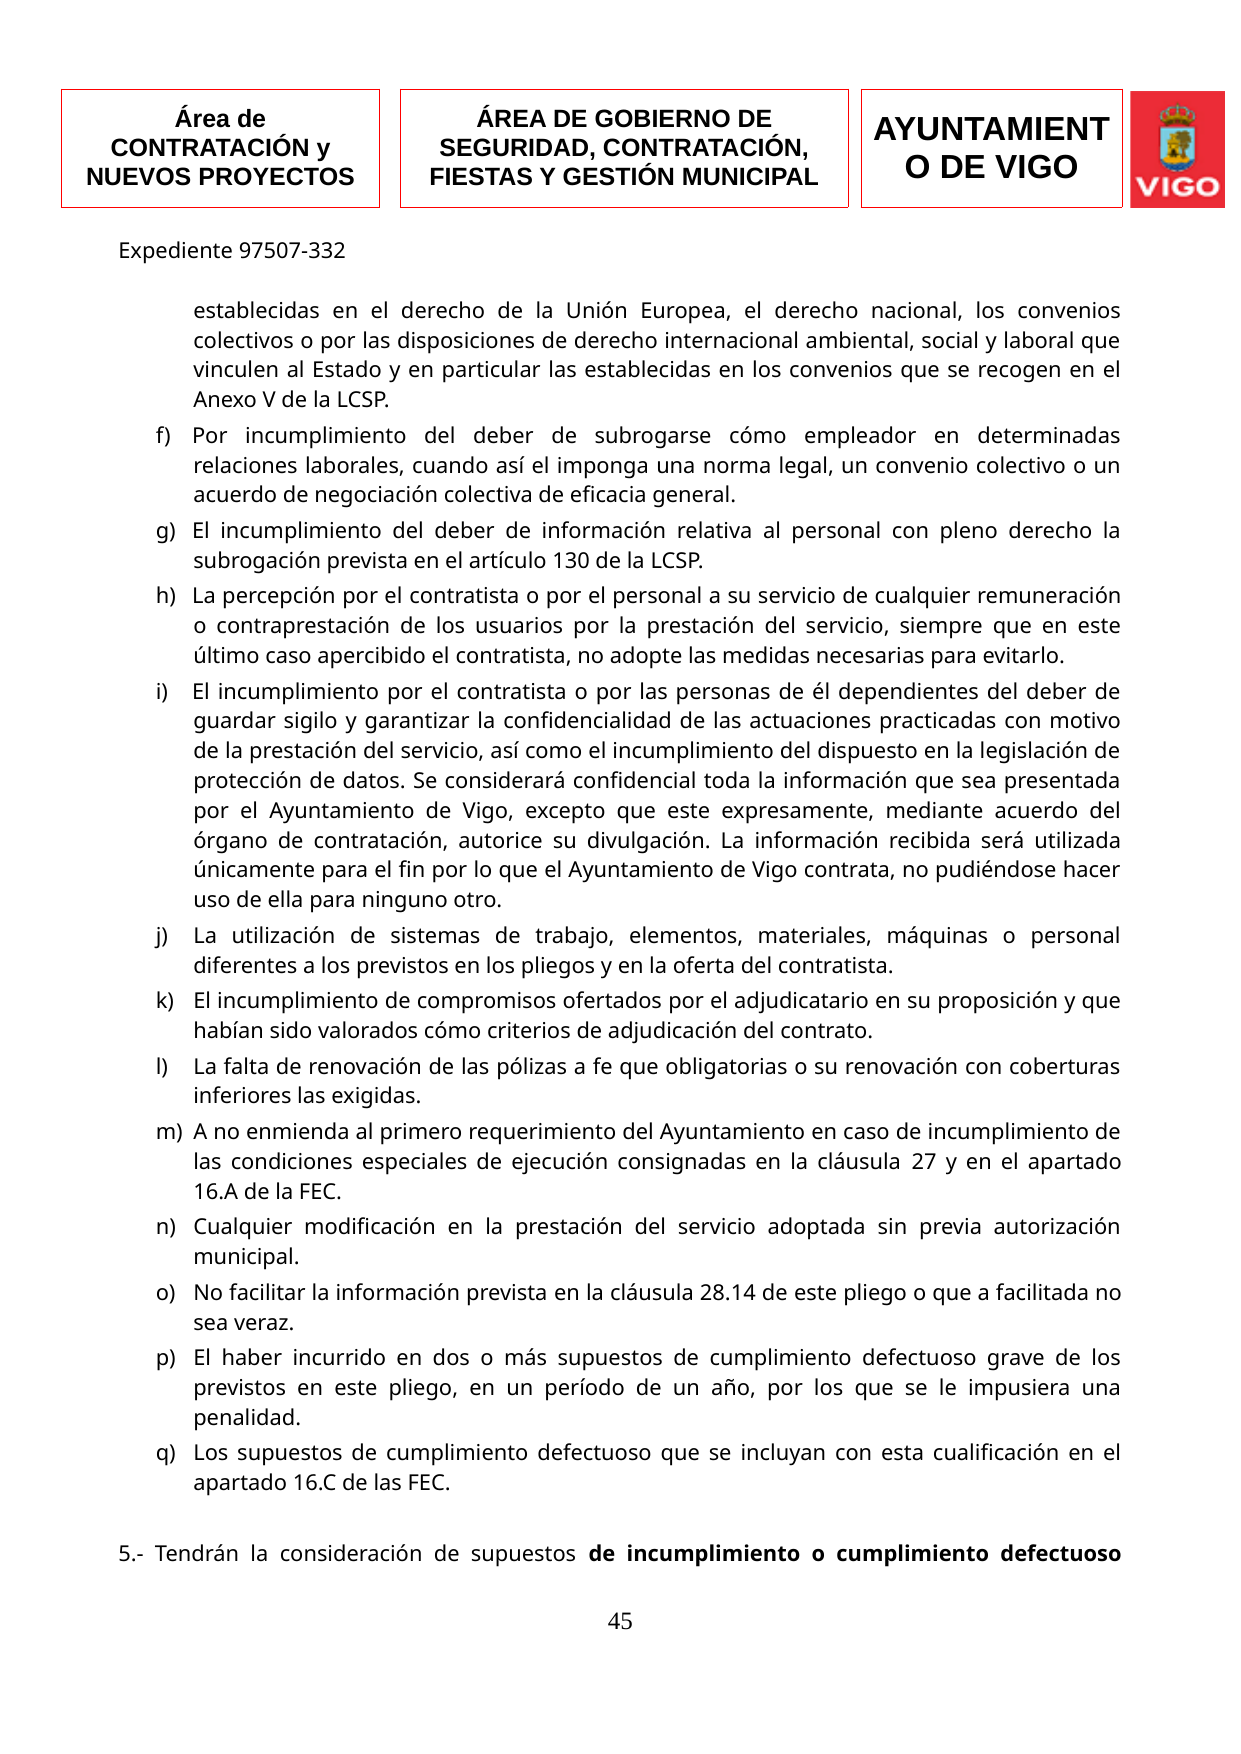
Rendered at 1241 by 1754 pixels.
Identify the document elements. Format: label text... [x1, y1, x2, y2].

list establecidas en el derecho de la Unión Europea, el derecho nacional, los convenios colectivos o por las disposiciones de derecho internacional ambiental, social y laboral que vinculen al Estado y en particular las establecidas en los convenios que se recogen en el Anexo V de la LCSP. [156, 295, 1122, 414]
list La utilización de sistemas de trabajo, elementos, materiales, máquinas o personal diferentes a los previstos en los pliegos y en la oferta del contratista. [156, 920, 1122, 979]
picture [1130, 91, 1225, 208]
list Por incumplimiento del deber de subrogarse cómo empleador en determinadas relaciones laborales, cuando así el imponga una norma legal, un convenio colectivo o un acuerdo de negociación colectiva de eficacia general. [156, 420, 1122, 509]
list La percepción por el contratista o por el personal a su servicio de cualquier remuneración o contraprestación de los usuarios por la prestación del servicio, siempre que en este último caso apercibido el contratista, no adopte las medidas necesarias para evitarlo. [156, 580, 1122, 670]
list El haber incurrido en dos o más supuestos de cumplimiento defectuoso grave de los previstos en este pliego, en un período de un año, por los que se le impusiera una penalidad. [156, 1342, 1122, 1431]
list A no enmienda al primero requerimiento del Ayuntamiento en caso de incumplimiento de las condiciones especiales de ejecución consignadas en la cláusula 27 y en el apartado 16.A de la FEC. [156, 1116, 1122, 1205]
list El incumplimiento del deber de información relativa al personal con pleno derecho la subrogación prevista en el artículo 130 de la LCSP. [156, 515, 1122, 574]
list Cualquier modificación en la prestación del servicio adoptada sin previa autorización municipal. [156, 1211, 1122, 1271]
text 5.- Tendrán la consideración de supuestos de incumplimiento o cumplimiento defectuoso [118, 1538, 1122, 1568]
list No facilitar la información prevista en la cláusula 28.14 de este pliego o que a facilitada no sea veraz. [156, 1277, 1122, 1336]
list Los supuestos de cumplimiento defectuoso que se incluyan con esta cualificación en el apartado 16.C de las FEC. [156, 1437, 1122, 1497]
list El incumplimiento de compromisos ofertados por el adjudicatario en su proposición y que habían sido valorados cómo criterios de adjudicación del contrato. [156, 985, 1122, 1045]
list El incumplimiento por el contratista o por las personas de él dependientes del deber de guardar sigilo y garantizar la confidencialidad de las actuaciones practicadas con motivo de la prestación del servicio, así como el incumplimiento del dispuesto en la legislación de protección de datos. Se considerará confidencial toda la información que sea presentada por el Ayuntamiento de Vigo, excepto que este expresamente, mediante acuerdo del órgano de contratación, autorice su divulgación. La información recibida será utilizada únicamente para el fin por lo que el Ayuntamiento de Vigo contrata, no pudiéndose hacer uso de ella para ninguno otro. [156, 676, 1122, 914]
list La falta de renovación de las pólizas a fe que obligatorias o su renovación con coberturas inferiores las exigidas. [156, 1051, 1122, 1110]
